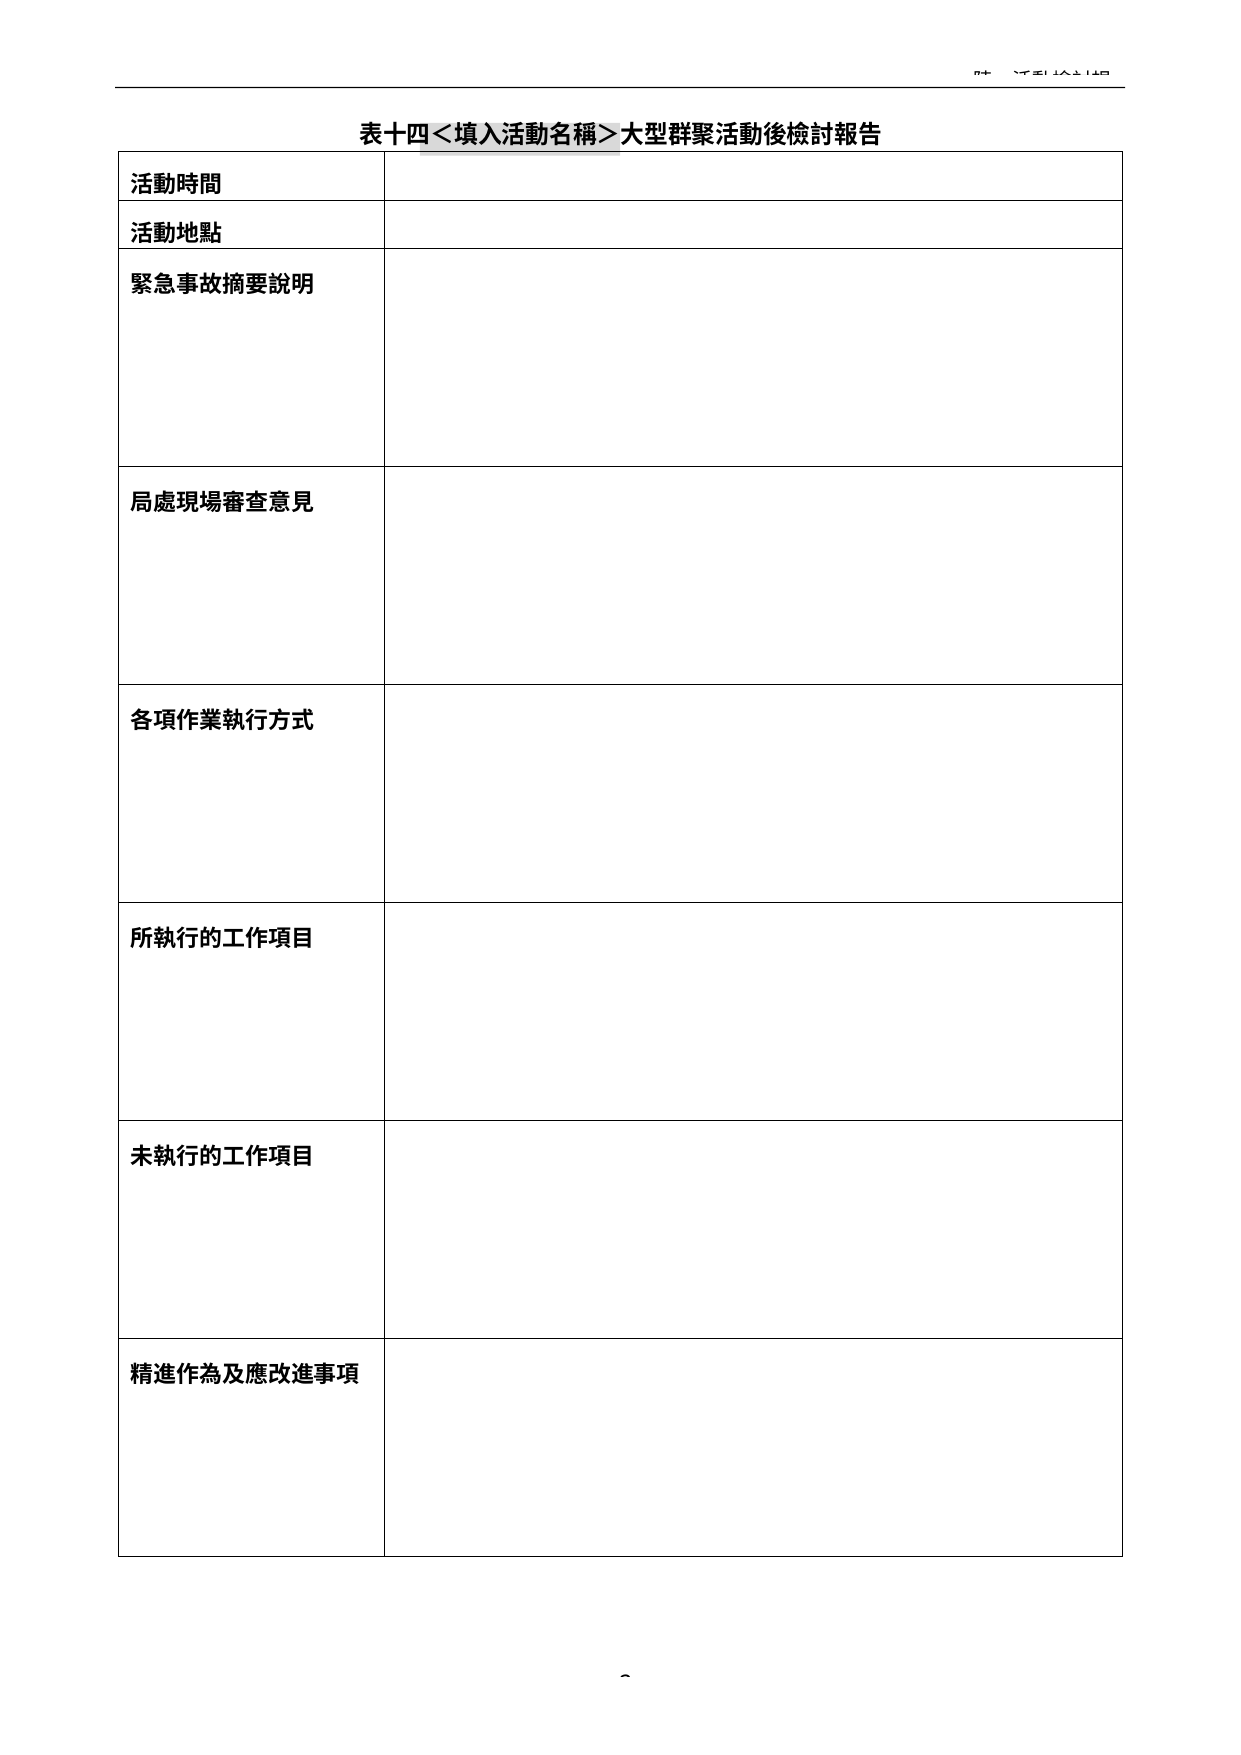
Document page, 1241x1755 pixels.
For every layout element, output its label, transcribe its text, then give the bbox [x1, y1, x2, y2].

table_cell 精進作為及應改進事項 [119, 1339, 384, 1556]
table_cell 局處現場審查意見 [119, 467, 384, 684]
table_header 活動時間 [119, 152, 384, 200]
table_cell [385, 1339, 1122, 1556]
table_cell [385, 685, 1122, 902]
table_cell [385, 903, 1122, 1120]
table_cell [385, 467, 1122, 684]
table_cell [385, 201, 1122, 248]
table_cell [385, 1121, 1122, 1338]
table_cell 所執行的工作項目 [119, 903, 384, 1120]
table_cell 緊急事故摘要說明 [119, 249, 384, 466]
subtitle 表十四＜填入活動名稱＞大型群聚活動後檢討報告 [318, 115, 923, 151]
table_cell [385, 249, 1122, 466]
table_cell 未執行的工作項目 [119, 1121, 384, 1338]
table_header [385, 152, 1122, 200]
table_cell 活動地點 [119, 201, 384, 248]
table_cell 各項作業執行方式 [119, 685, 384, 902]
